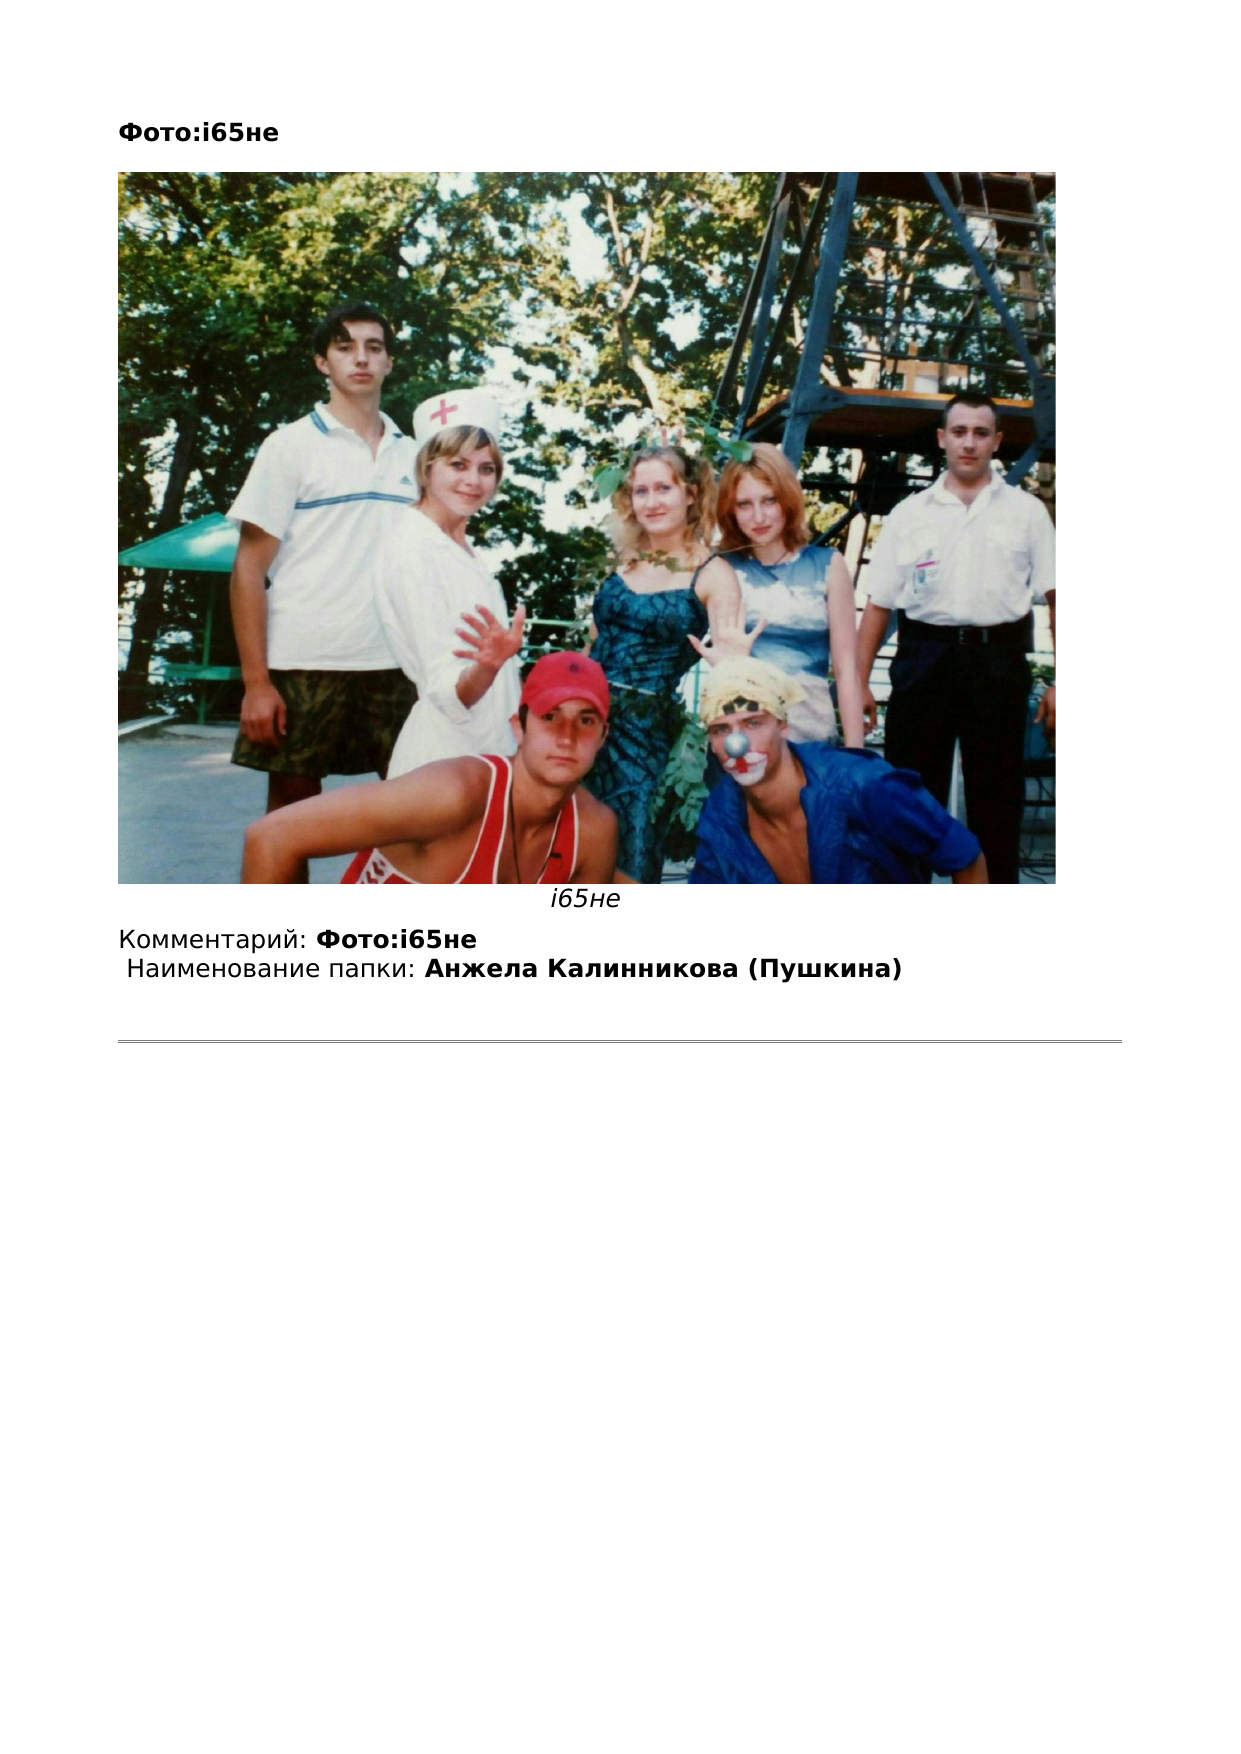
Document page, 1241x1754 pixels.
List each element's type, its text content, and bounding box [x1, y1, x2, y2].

picture [118, 172, 1056, 884]
text Комментарий: Фото:i65не Наименование папки: Анжела Калинникова (Пушкина) [118, 925, 1122, 1013]
subtitle Фото:i65не [118, 118, 1122, 147]
text i65не [118, 884, 1056, 913]
